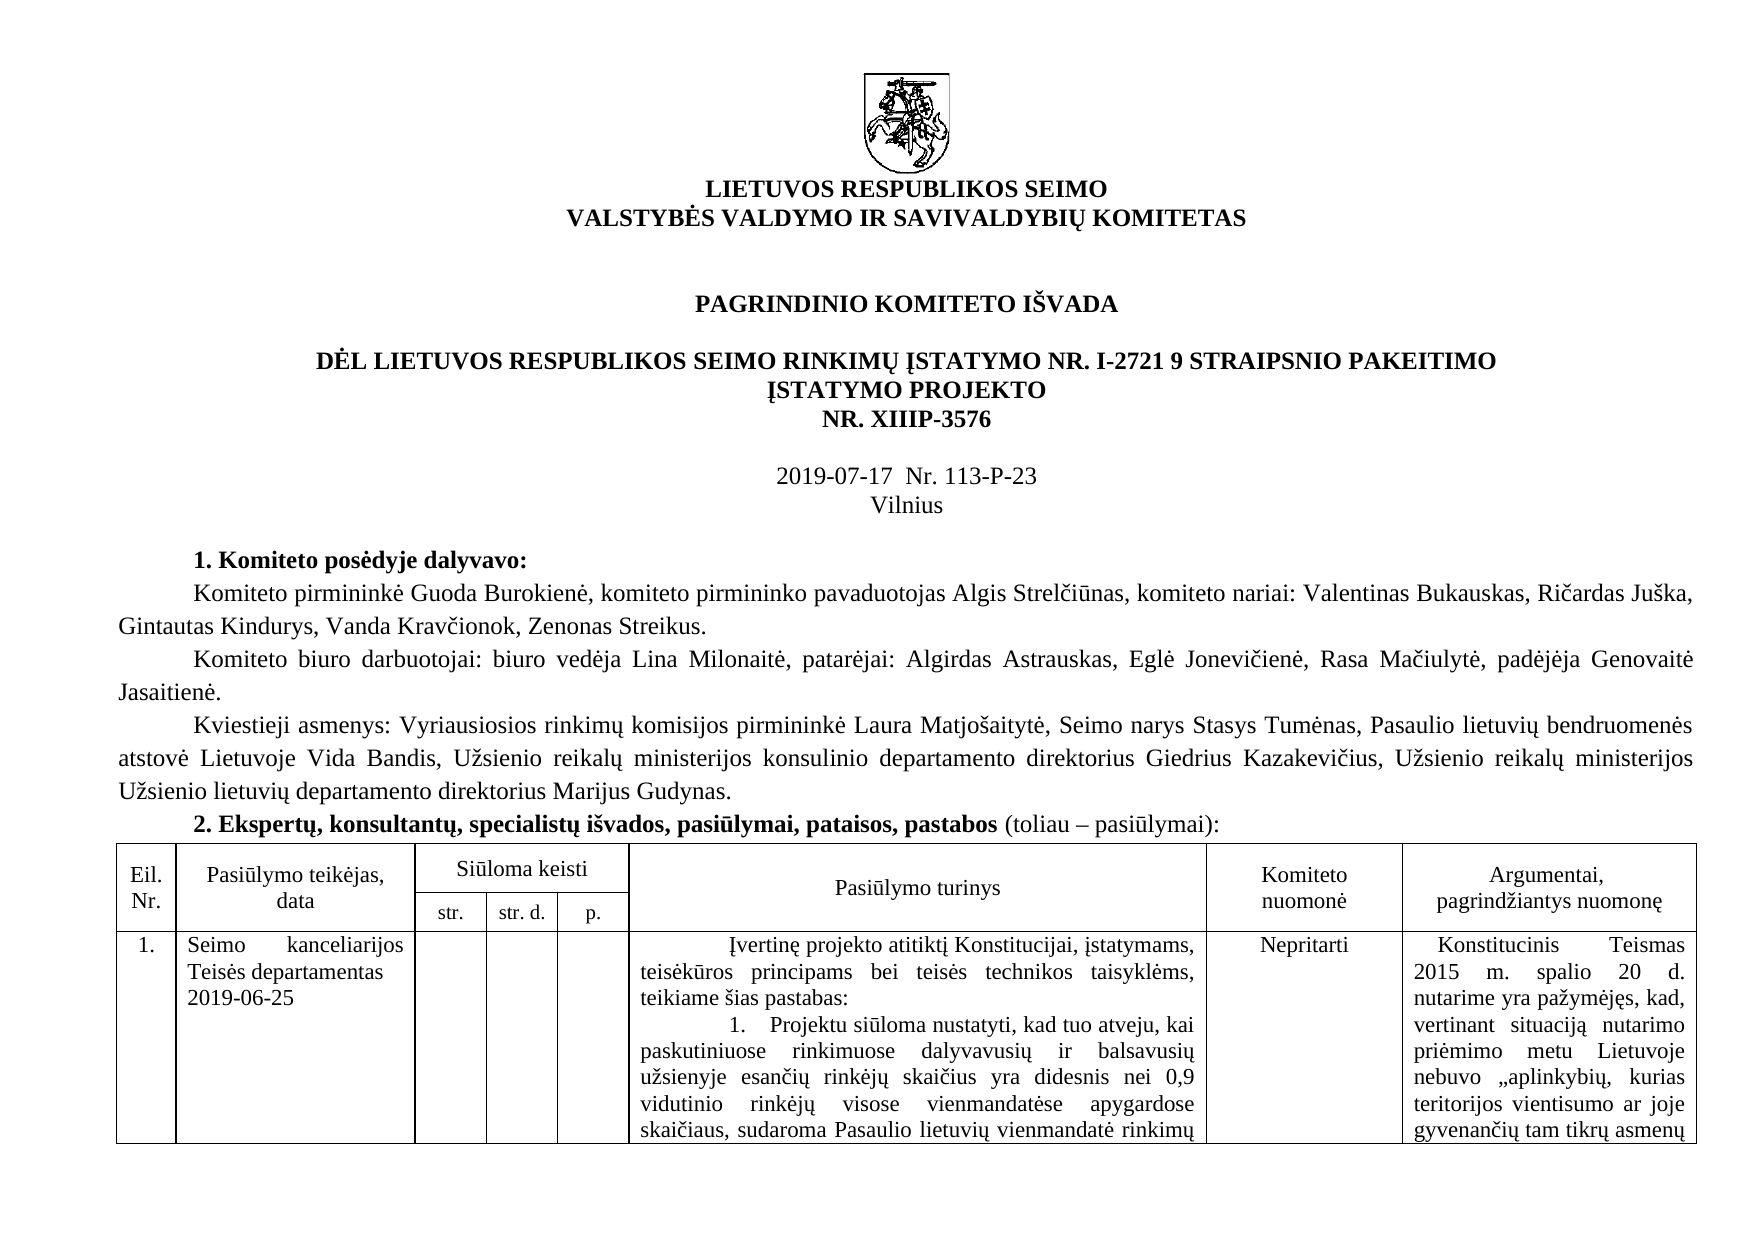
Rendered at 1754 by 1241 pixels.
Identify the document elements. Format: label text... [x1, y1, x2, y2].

text 2019-07-17 Nr. 113-P-23 [118, 461, 1695, 490]
table_cell Įvertinę projekto atitiktį Konstitucijai, įstatymams, teisėkūros principams bei teisės technikos taisyklėms, teikiame šias pastabas: 1. Projektu siūloma nustatyti, kad tuo atveju, kai paskutiniuose rinkimuose dalyvavusių ir balsavusių užsienyje esančių rinkėjų skaičius yra didesnis nei 0,9 vidutinio rinkėjų visose vienmandatėse apygardose skaičiaus, sudaroma Pasaulio lietuvių vienmandatė rinkimų [630, 932, 1206, 1142]
text Valstybės valdymo ir savivaldybių komitetas [118, 203, 1695, 231]
table_cell [487, 932, 557, 1142]
text Kviestieji asmenys: Vyriausiosios rinkimų komisijos pirmininkė Laura Matjošaitytė, Seimo narys Stasys Tumėnas, Pasaulio lietuvių bendruomenės atstovė Lietuvoje Vida Bandis, Užsienio reikalų ministerijos konsulinio departamento direktorius Giedrius Kazakevičius, Užsienio reikalų ministerijos Užsienio lietuvių departamento direktorius Marijus Gudynas. [118, 710, 1695, 805]
text Pagrindinio komiteto IŠVADA [118, 289, 1695, 318]
table_cell [416, 932, 486, 1142]
table_cell 1. [117, 932, 175, 1142]
text DĖL LIETUVOS RESPUBLIKOS SEIMO RINKIMŲ ĮSTATYMO NR. I-2721 9 STRAIPSNIO PAKEITIMO [118, 346, 1695, 375]
text LIETUVOS RESPUBLIKOS SEIMO [118, 174, 1695, 203]
text Vilnius [118, 490, 1695, 519]
text 1. Komiteto posėdyje dalyvavo: [118, 545, 1695, 574]
table_cell Konstitucinis Teismas 2015 m. spalio 20 d. nutarime yra pažymėjęs, kad, vertinant situaciją nutarimo priėmimo metu Lietuvoje nebuvo „aplinkybių, kurias teritorijos vientisumo ar joje gyvenančių tam tikrų asmenų [1403, 932, 1696, 1142]
text 2. Ekspertų, konsultantų, specialistų išvados, pasiūlymai, pataisos, pastabos (toliau – pasiūlymai): [118, 809, 1695, 838]
text Komiteto pirmininkė Guoda Burokienė, komiteto pirmininko pavaduotojas Algis Strelčiūnas, komiteto nariai: Valentinas Bukauskas, Ričardas Juška, Gintautas Kindurys, Vanda Kravčionok, Zenonas Streikus. [118, 578, 1695, 640]
text NR. XIIIp-3576 [118, 404, 1695, 433]
table_cell Seimo kanceliarijos Teisės departamentas 2019-06-25 [177, 932, 414, 1142]
table_header Argumentai, pagrindžiantys nuomonę [1403, 844, 1696, 931]
table_header Siūloma keisti [416, 844, 628, 892]
table_header Eil. Nr. [117, 844, 175, 931]
table_header Komiteto nuomonė [1207, 844, 1402, 931]
table_cell [558, 932, 628, 1142]
table_cell str. d. [487, 893, 557, 931]
table_cell str. [416, 893, 486, 931]
table_cell p. [558, 893, 628, 931]
table_header Pasiūlymo teikėjas, data [177, 844, 414, 931]
table_header Pasiūlymo turinys [630, 844, 1206, 931]
text ĮSTATYMO PROJEKTO [118, 375, 1695, 404]
table_cell Nepritarti [1207, 932, 1402, 1142]
text Komiteto biuro darbuotojai: biuro vedėja Lina Milonaitė, patarėjai: Algirdas Astrauskas, Eglė Jonevičienė, Rasa Mačiulytė, padėjėja Genovaitė Jasaitienė. [118, 644, 1695, 706]
